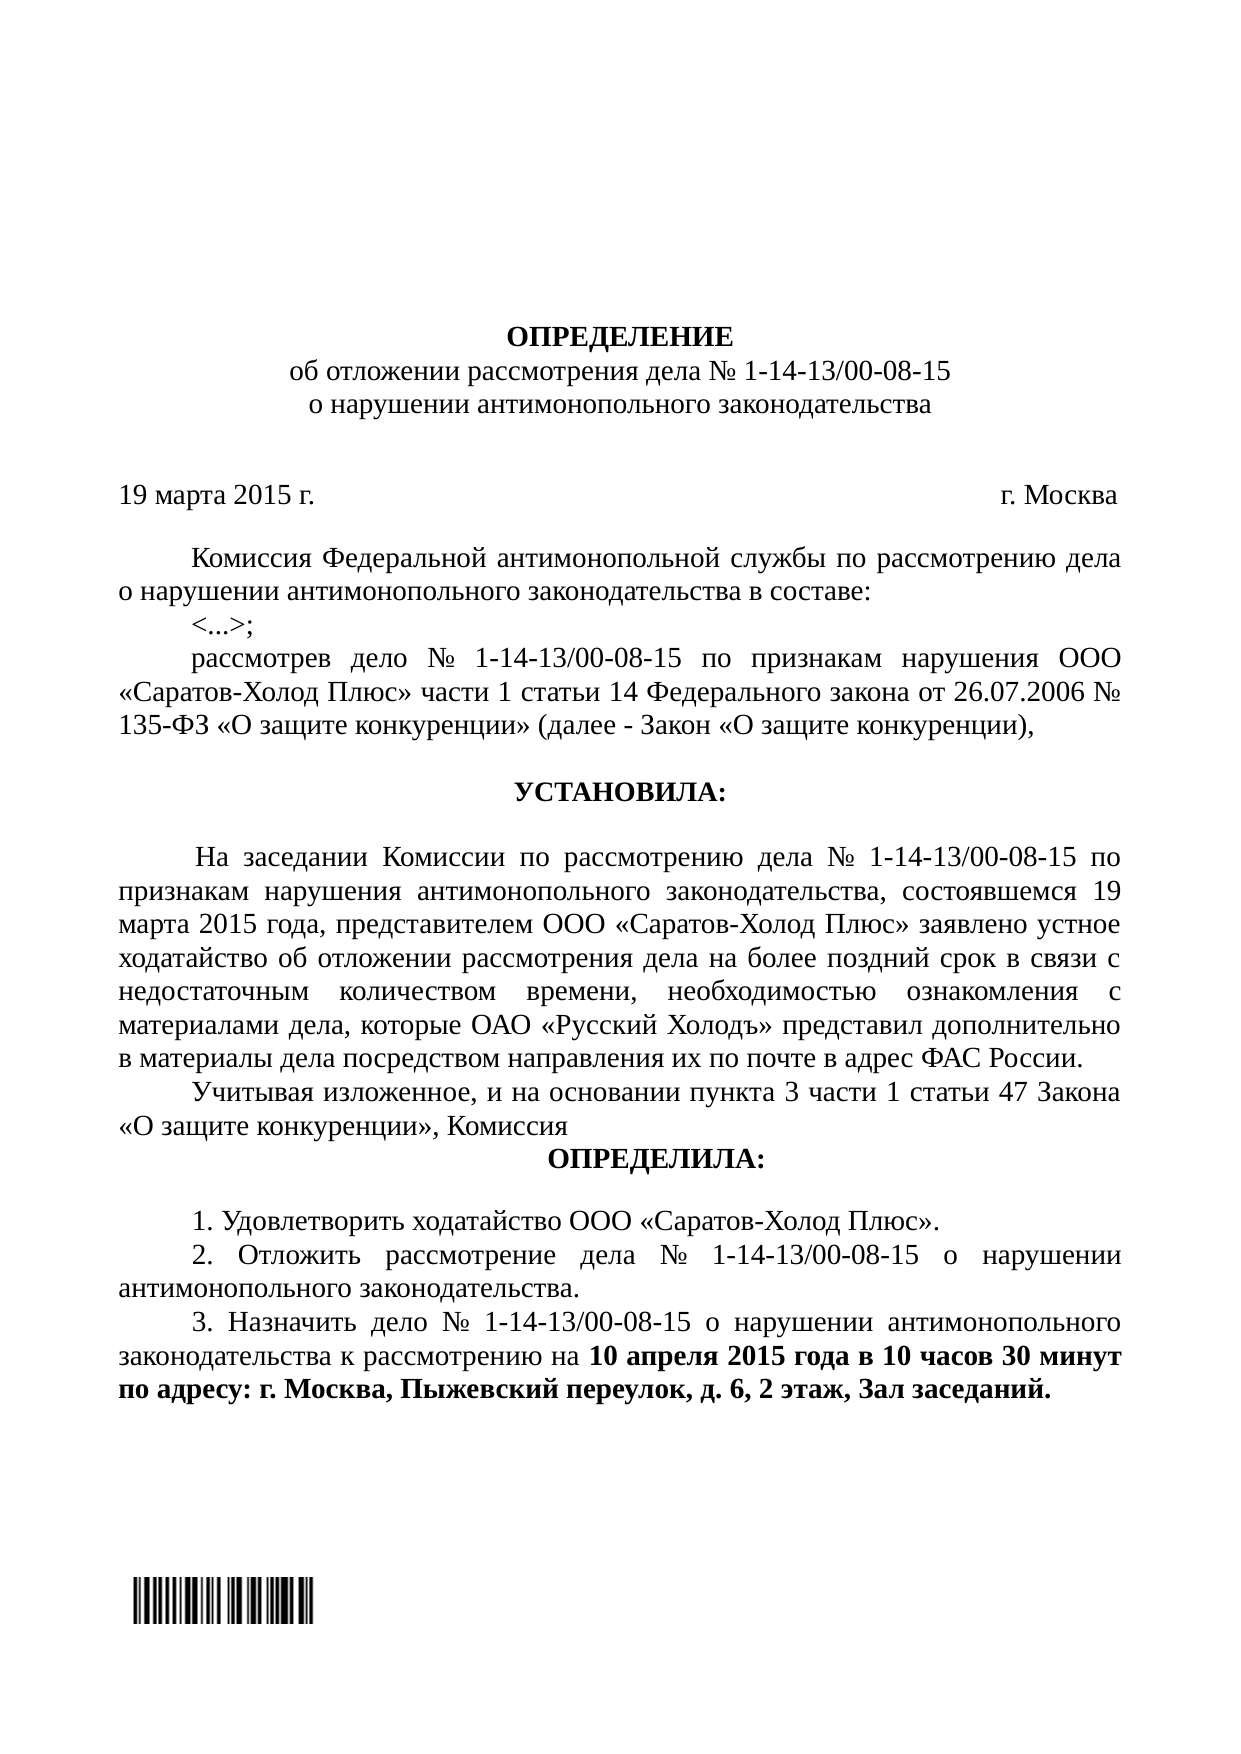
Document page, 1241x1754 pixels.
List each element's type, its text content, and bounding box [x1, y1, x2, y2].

text о нарушении антимонопольного законодательства [118, 386, 1122, 420]
text Учитывая изложенное, и на основании пункта 3 части 1 статьи 47 Закона «О защите конкуренции», Комиссия [118, 1074, 1122, 1141]
text 1. Удовлетворить ходатайство ООО «Саратов-Холод Плюс». [118, 1203, 1122, 1237]
text На заседании Комиссии по рассмотрению дела № 1-14-13/00-08-15 по признакам нарушения антимонопольного законодательства, состоявшемся 19 марта 2015 года, представителем ООО «Саратов-Холод Плюс» заявлено устное ходатайство об отложении рассмотрения дела на более поздний срок в связи с недостаточным количеством времени, необходимостью ознакомления с материалами дела, которые ОАО «Русский Холодъ» представил дополнительно в материалы дела посредством направления их по почте в адрес ФАС России. [118, 839, 1122, 1074]
subtitle ОПРЕДЕЛЕНИЕ [118, 319, 1122, 353]
picture [118, 1577, 331, 1624]
text рассмотрев дело № 1-14-13/00-08-15 по признакам нарушения ООО «Саратов-Холод Плюс» части 1 статьи 14 Федерального закона от 26.07.2006 № 135-ФЗ «О защите конкуренции» (далее - Закон «О защите конкуренции), [118, 640, 1122, 741]
text УСТАНОВИЛА: [118, 774, 1122, 807]
text <...>; [118, 607, 1122, 640]
text Комиссия Федеральной антимонопольной службы по рассмотрению дела о нарушении антимонопольного законодательства в составе: [118, 540, 1122, 607]
text 2. Отложить рассмотрение дела № 1-14-13/00-08-15 о нарушении антимонопольного законодательства. [118, 1237, 1122, 1304]
text 3. Назначить дело № 1-14-13/00-08-15 о нарушении антимонопольного законодательства к рассмотрению на 10 апреля 2015 года в 10 часов 30 минут по адресу: г. Москва, Пыжевский переулок, д. 6, 2 этаж, Зал заседаний. [118, 1304, 1122, 1405]
text 19 марта 2015 г. г. Москва [118, 477, 1122, 511]
text ОПРЕДЕЛИЛА: [118, 1141, 1122, 1175]
text об отложении рассмотрения дела № 1-14-13/00-08-15 [118, 353, 1122, 386]
